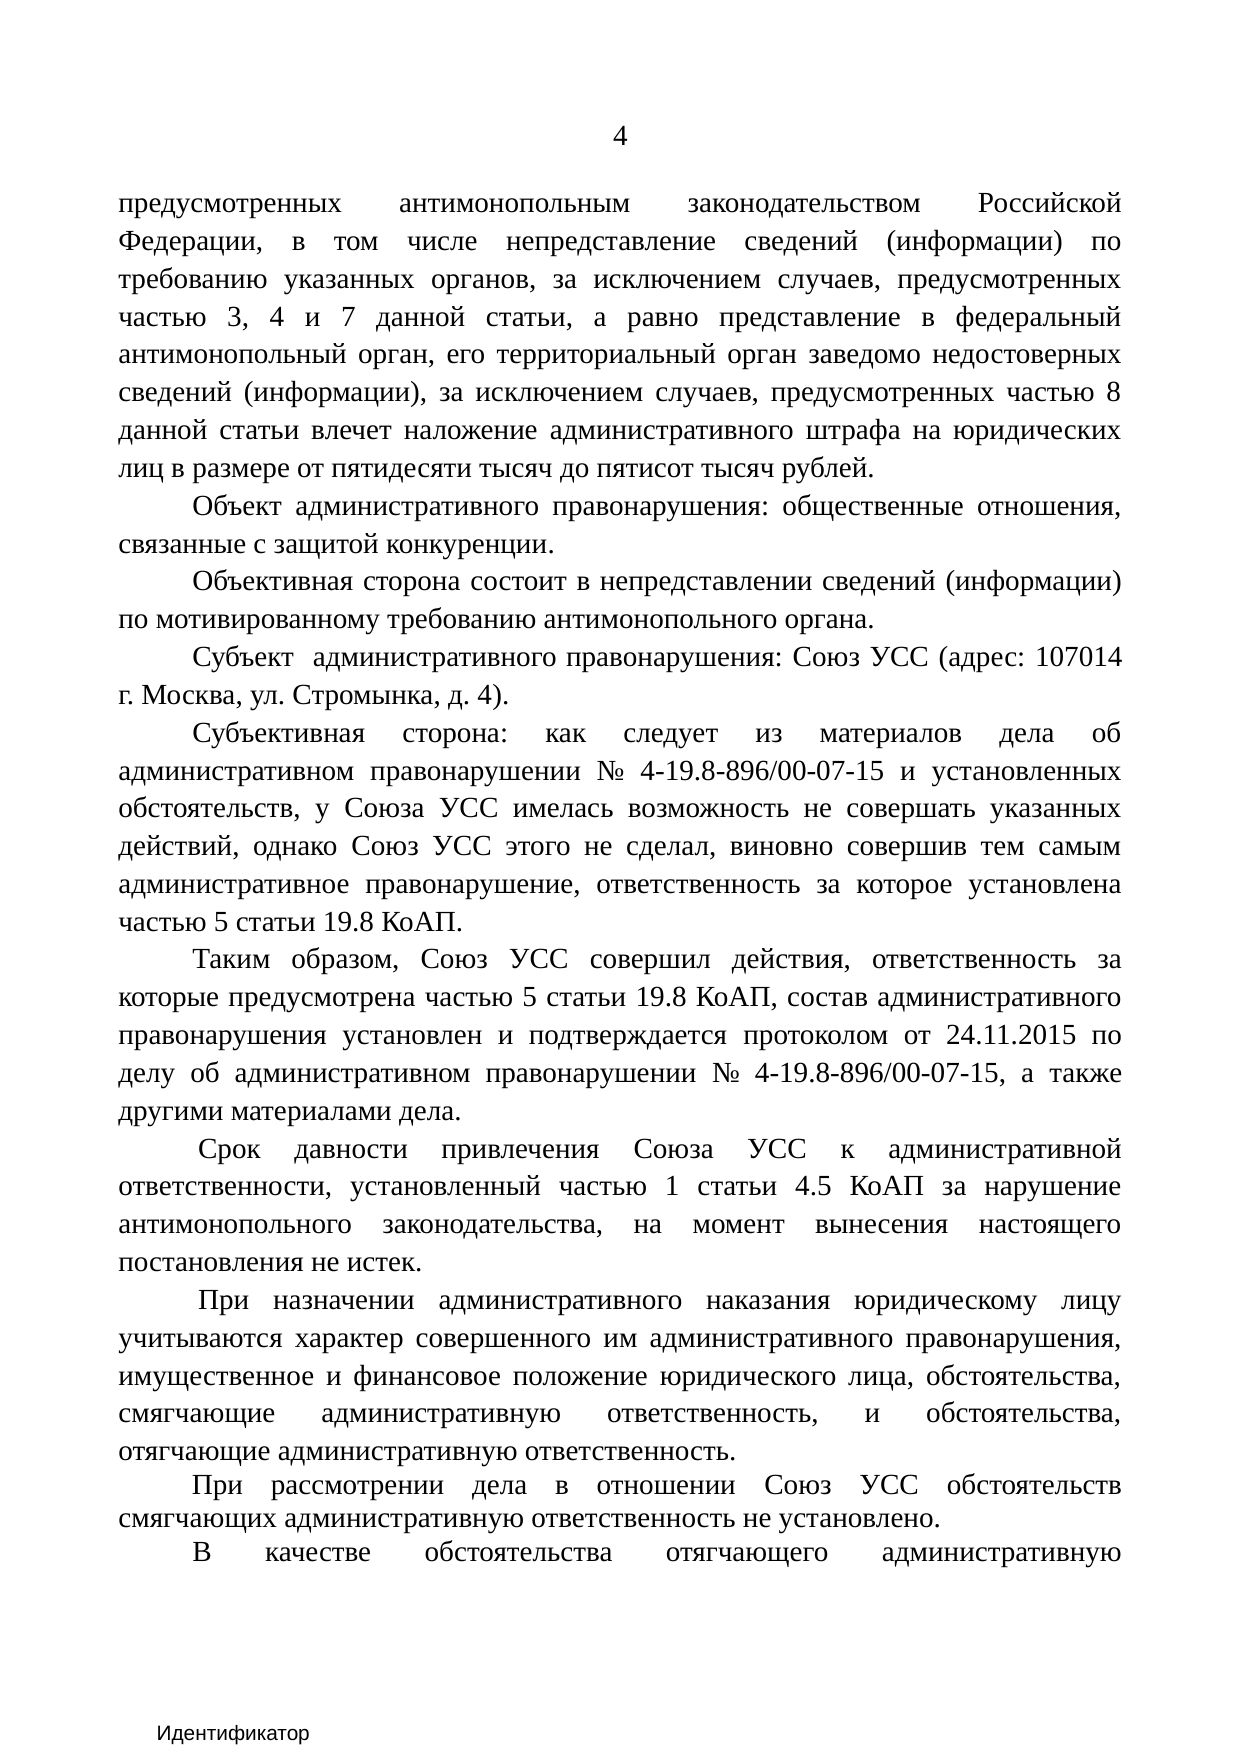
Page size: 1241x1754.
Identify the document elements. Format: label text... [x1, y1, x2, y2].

text Объективная сторона состоит в непредставлении сведений (информации) по мотивированному требованию антимонопольного органа. [118, 559, 1122, 635]
text При назначении административного наказания юридическому лицу учитываются характер совершенного им административного правонарушения, имущественное и финансовое положение юридического лица, обстоятельства, смягчающие административную ответственность, и обстоятельства, отягчающие административную ответственность. [118, 1278, 1122, 1467]
text Субъект административного правонарушения: Союз УСС (адрес: 107014 г. Москва, ул. Стромынка, д. 4). [118, 635, 1122, 711]
text Срок давности привлечения Союза УСС к административной ответственности, установленный частью 1 статьи 4.5 КоАП за нарушение антимонопольного законодательства, на момент вынесения настоящего постановления не истек. [118, 1126, 1122, 1278]
text Объект административного правонарушения: общественные отношения, связанные с защитой конкуренции. [118, 484, 1122, 559]
text Субъективная сторона: как следует из материалов дела об административном правонарушении № 4-19.8-896/00-07-15 и установленных обстоятельств, у Союза УСС имелась возможность не совершать указанных действий, однако Союз УСС этого не сделал, виновно совершив тем самым административное правонарушение, ответственность за которое установлена частью 5 статьи 19.8 КоАП. [118, 711, 1122, 937]
text предусмотренных антимонопольным законодательством Российской Федерации, в том числе непредставление сведений (информации) по требованию указанных органов, за исключением случаев, предусмотренных частью 3, 4 и 7 данной статьи, а равно представление в федеральный антимонопольный орган, его территориальный орган заведомо недостоверных сведений (информации), за исключением случаев, предусмотренных частью 8 данной статьи влечет наложение административного штрафа на юридических лиц в размере от пятидесяти тысяч до пятисот тысяч рублей. [118, 181, 1122, 484]
text При рассмотрении дела в отношении Союз УСС обстоятельств смягчающих административную ответственность не установлено. [118, 1467, 1122, 1534]
text Таким образом, Союз УСС совершил действия, ответственность за которые предусмотрена частью 5 статьи 19.8 КоАП, состав административного правонарушения установлен и подтверждается протоколом от 24.11.2015 по делу об административном правонарушении № 4-19.8-896/00-07-15, а также другими материалами дела. [118, 937, 1122, 1126]
text В качестве обстоятельства отягчающего административную [118, 1534, 1122, 1567]
